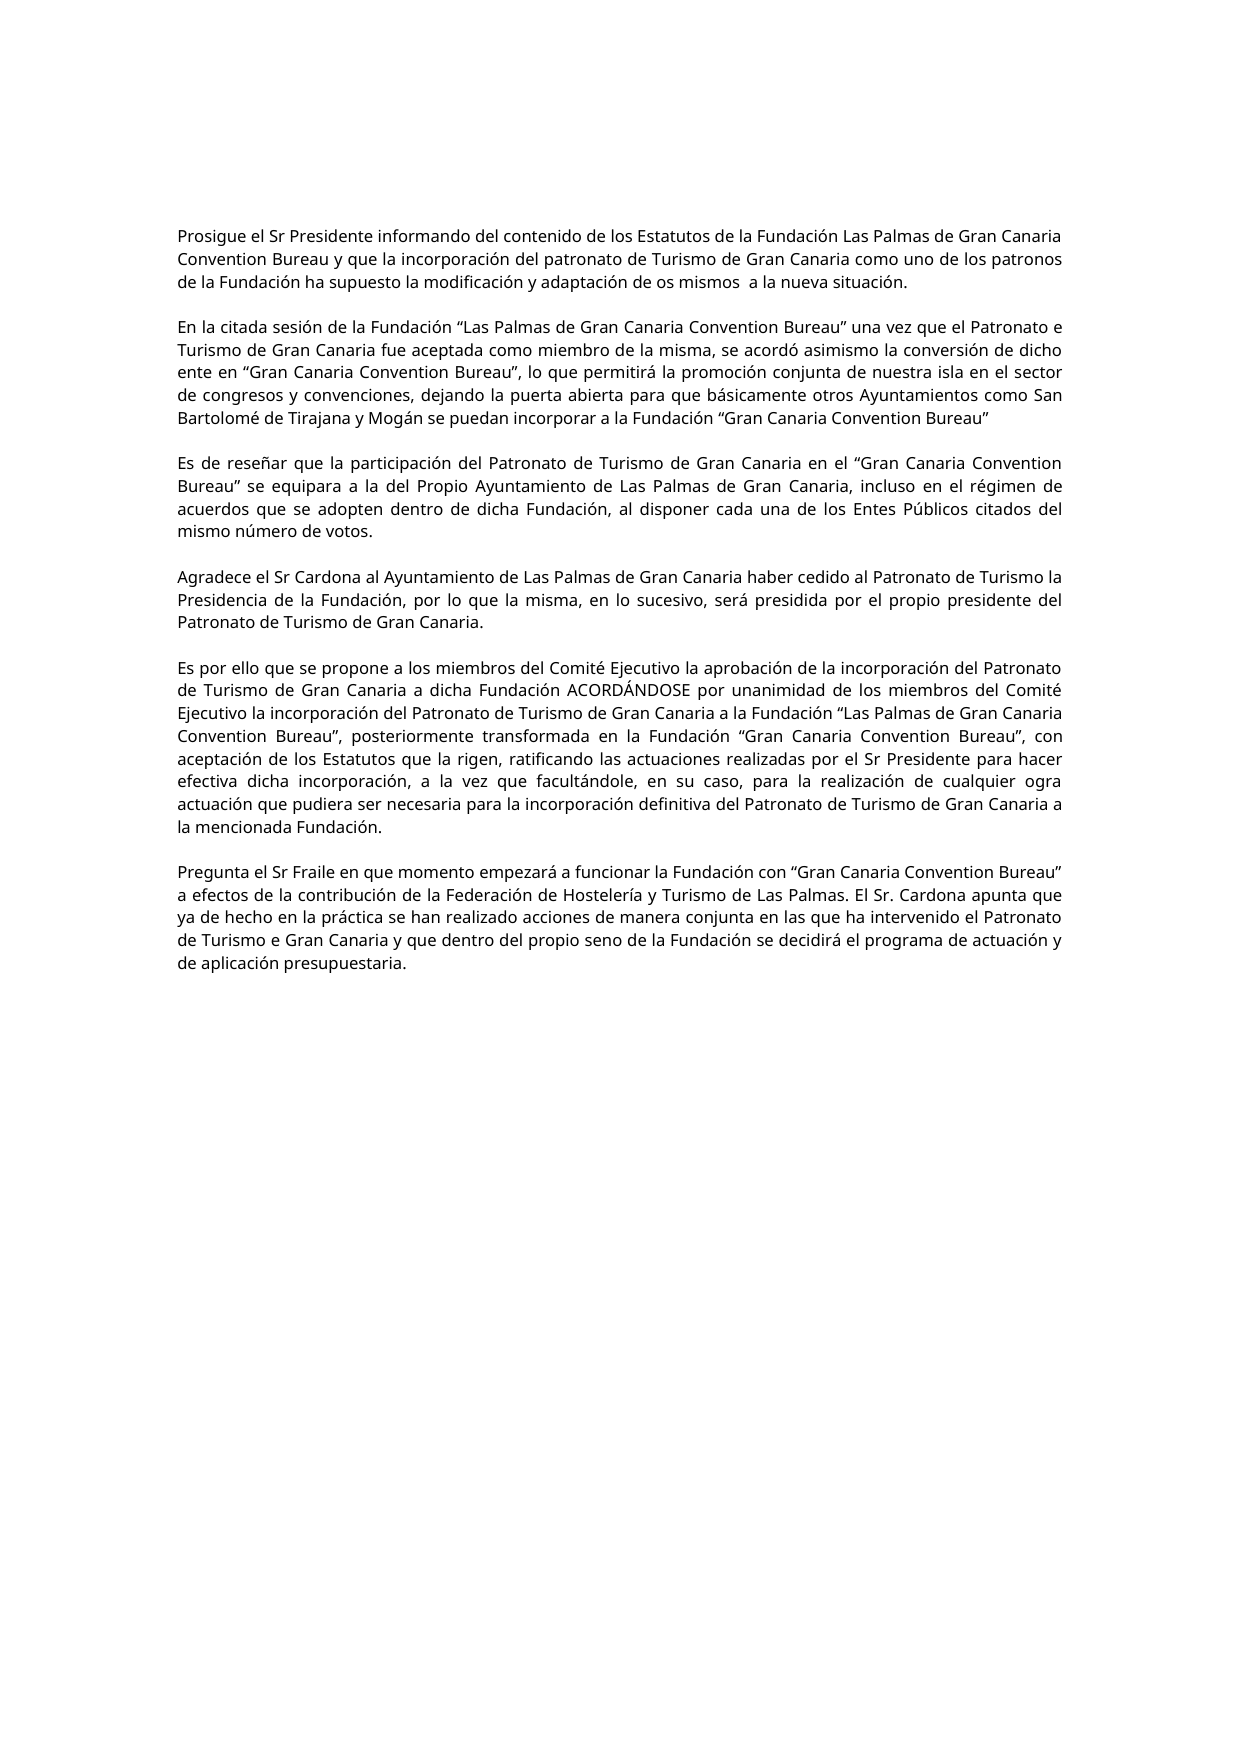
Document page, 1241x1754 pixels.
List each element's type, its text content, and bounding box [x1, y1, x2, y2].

text Es por ello que se propone a los miembros del Comité Ejecutivo la aprobación de la incorporación del Patronato de Turismo de Gran Canaria a dicha Fundación ACORDÁNDOSE por unanimidad de los miembros del Comité Ejecutivo la incorporación del Patronato de Turismo de Gran Canaria a la Fundación “Las Palmas de Gran Canaria Convention Bureau”, posteriormente transformada en la Fundación “Gran Canaria Convention Bureau”, con aceptación de los Estatutos que la rigen, ratificando las actuaciones realizadas por el Sr Presidente para hacer efectiva dicha incorporación, a la vez que facultándole, en su caso, para la realización de cualquier ogra actuación que pudiera ser necesaria para la incorporación definitiva del Patronato de Turismo de Gran Canaria a la mencionada Fundación. [177, 656, 1063, 838]
text En la citada sesión de la Fundación “Las Palmas de Gran Canaria Convention Bureau” una vez que el Patronato e Turismo de Gran Canaria fue aceptada como miembro de la misma, se acordó asimismo la conversión de dicho ente en “Gran Canaria Convention Bureau”, lo que permitirá la promoción conjunta de nuestra isla en el sector de congresos y convenciones, dejando la puerta abierta para que básicamente otros Ayuntamientos como San Bartolomé de Tirajana y Mogán se puedan incorporar a la Fundación “Gran Canaria Convention Bureau” [177, 316, 1063, 429]
text Es de reseñar que la participación del Patronato de Turismo de Gran Canaria en el “Gran Canaria Convention Bureau” se equipara a la del Propio Ayuntamiento de Las Palmas de Gran Canaria, incluso en el régimen de acuerdos que se adopten dentro de dicha Fundación, al disponer cada una de los Entes Públicos citados del mismo número de votos. [177, 452, 1063, 543]
text Prosigue el Sr Presidente informando del contenido de los Estatutos de la Fundación Las Palmas de Gran Canaria Convention Bureau y que la incorporación del patronato de Turismo de Gran Canaria como uno de los patronos de la Fundación ha supuesto la modificación y adaptación de os mismos a la nueva situación. [177, 225, 1063, 293]
text Agradece el Sr Cardona al Ayuntamiento de Las Palmas de Gran Canaria haber cedido al Patronato de Turismo la Presidencia de la Fundación, por lo que la misma, en lo sucesivo, será presidida por el propio presidente del Patronato de Turismo de Gran Canaria. [177, 565, 1063, 633]
text Pregunta el Sr Fraile en que momento empezará a funcionar la Fundación con “Gran Canaria Convention Bureau” a efectos de la contribución de la Federación de Hostelería y Turismo de Las Palmas. El Sr. Cardona apunta que ya de hecho en la práctica se han realizado acciones de manera conjunta en las que ha intervenido el Patronato de Turismo e Gran Canaria y que dentro del propio seno de la Fundación se decidirá el programa de actuación y de aplicación presupuestaria. [177, 861, 1063, 974]
